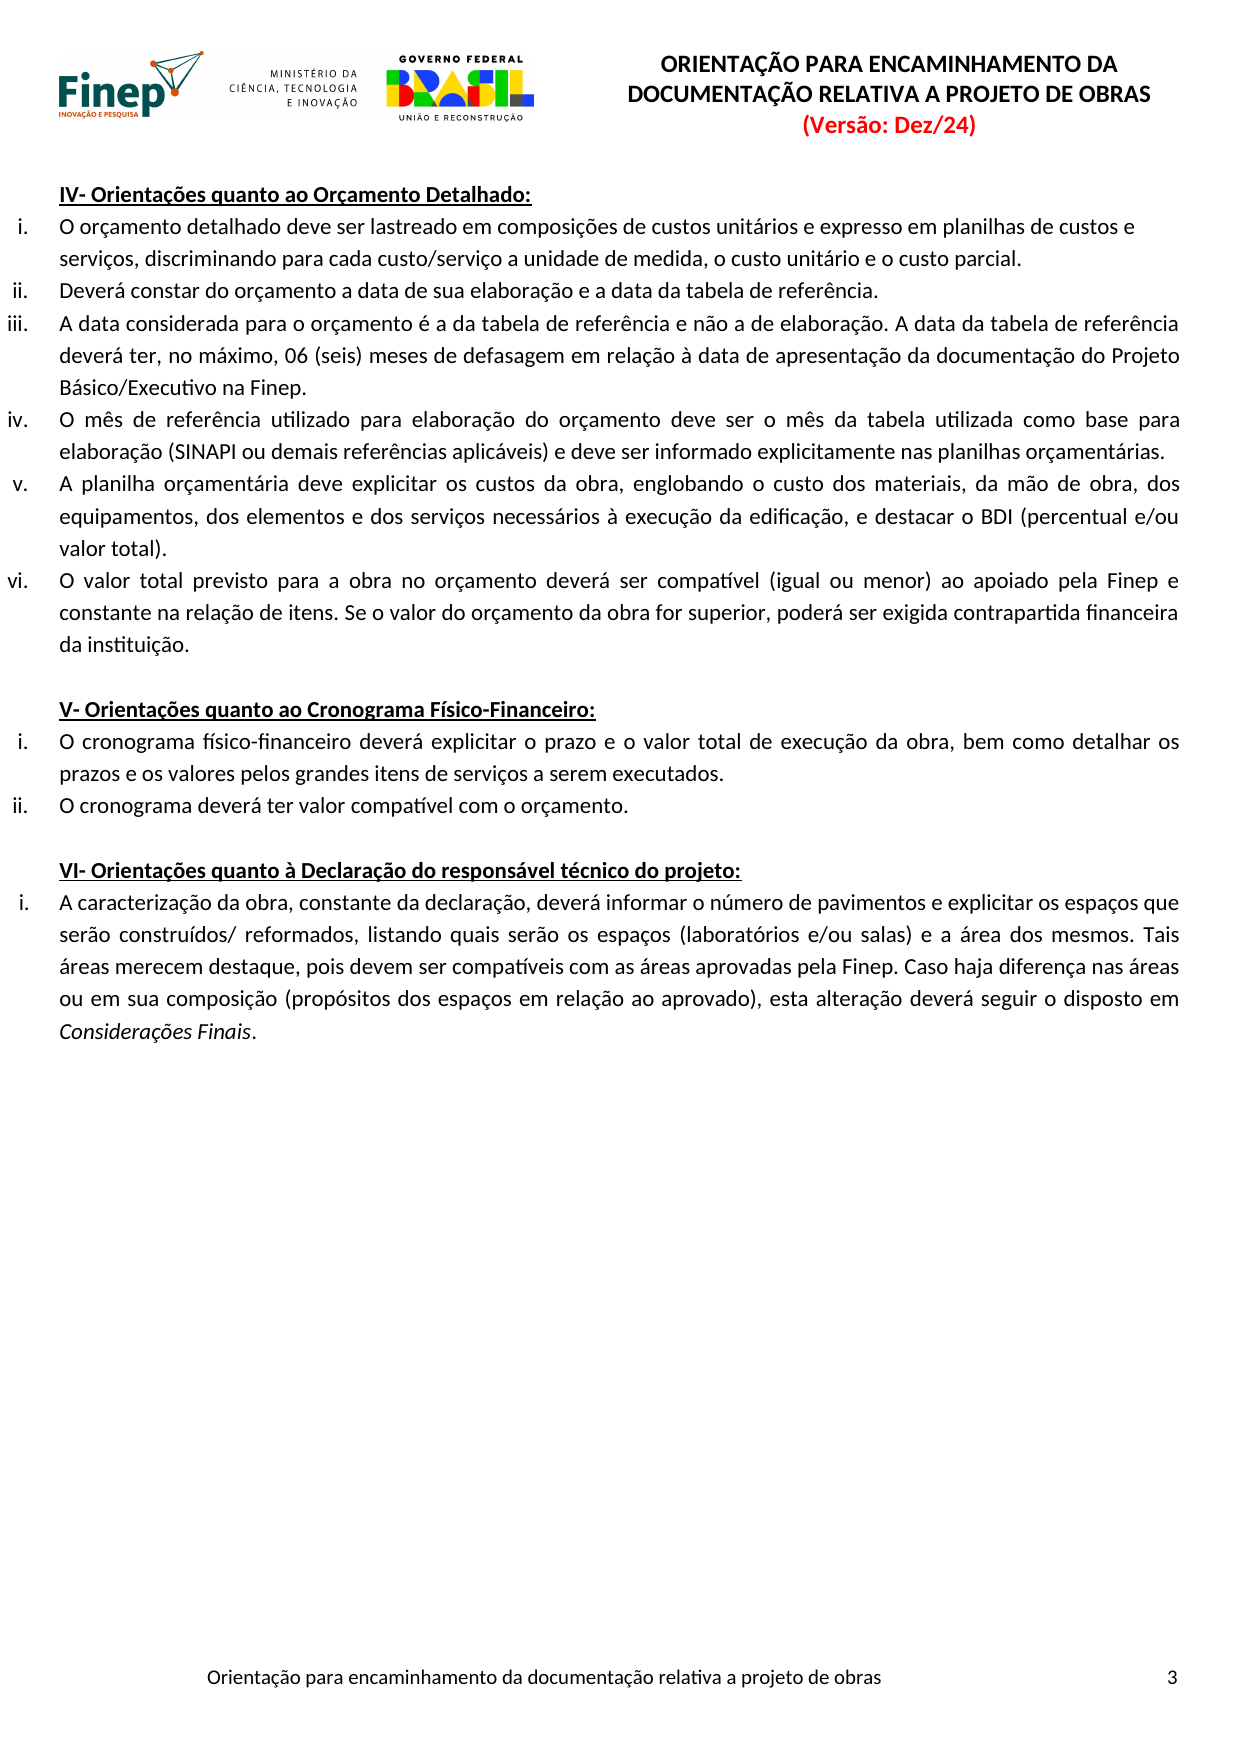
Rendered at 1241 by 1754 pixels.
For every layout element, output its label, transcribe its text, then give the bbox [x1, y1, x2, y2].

list O cronograma físico-financeiro deverá explicitar o prazo e o valor total de execução da obra, bem como detalhar os prazos e os valores pelos grandes itens de serviços a serem executados. [28, 727, 1182, 787]
list A caracterização da obra, constante da declaração, deverá informar o número de pavimentos e explicitar os espaços que serão construídos/ reformados, listando quais serão os espaços (laboratórios e/ou salas) e a área dos mesmos. Tais áreas merecem destaque, pois devem ser compatíveis com as áreas aprovadas pela Finep. Caso haja diferença nas áreas ou em sua composição (propósitos dos espaços em relação ao aprovado), esta alteração deverá seguir o disposto em Considerações Finais. [29, 888, 1182, 1045]
text VI- Orientações quanto à Declaração do responsável técnico do projeto: [59, 856, 1182, 884]
list O valor total previsto para a obra no orçamento deverá ser compatível (igual ou menor) ao apoiado pela Finep e constante na relação de itens. Se o valor do orçamento da obra for superior, poderá ser exigida contrapartida financeira da instituição. [28, 566, 1182, 658]
text IV- Orientações quanto ao Orçamento Detalhado: [59, 180, 1182, 208]
list O orçamento detalhado deve ser lastreado em composições de custos unitários e expresso em planilhas de custos e serviços, discriminando para cada custo/serviço a unidade de medida, o custo unitário e o custo parcial. [28, 212, 1181, 272]
list A data considerada para o orçamento é a da tabela de referência e não a de elaboração. A data da tabela de referência deverá ter, no máximo, 06 (seis) meses de defasagem em relação à data de apresentação da documentação do Projeto Básico/Executivo na Finep. [28, 309, 1182, 401]
list O mês de referência utilizado para elaboração do orçamento deve ser o mês da tabela utilizada como base para elaboração (SINAPI ou demais referências aplicáveis) e deve ser informado explicitamente nas planilhas orçamentárias. [28, 405, 1182, 465]
list Deverá constar do orçamento a data de sua elaboração e a data da tabela de referência. [28, 276, 1181, 304]
list O cronograma deverá ter valor compatível com o orçamento. [28, 791, 1182, 819]
list A planilha orçamentária deve explicitar os custos da obra, englobando o custo dos materiais, da mão de obra, dos equipamentos, dos elementos e dos serviços necessários à execução da edificação, e destacar o BDI (percentual e/ou valor total). [28, 469, 1182, 562]
text V- Orientações quanto ao Cronograma Físico-Financeiro: [59, 695, 1182, 723]
